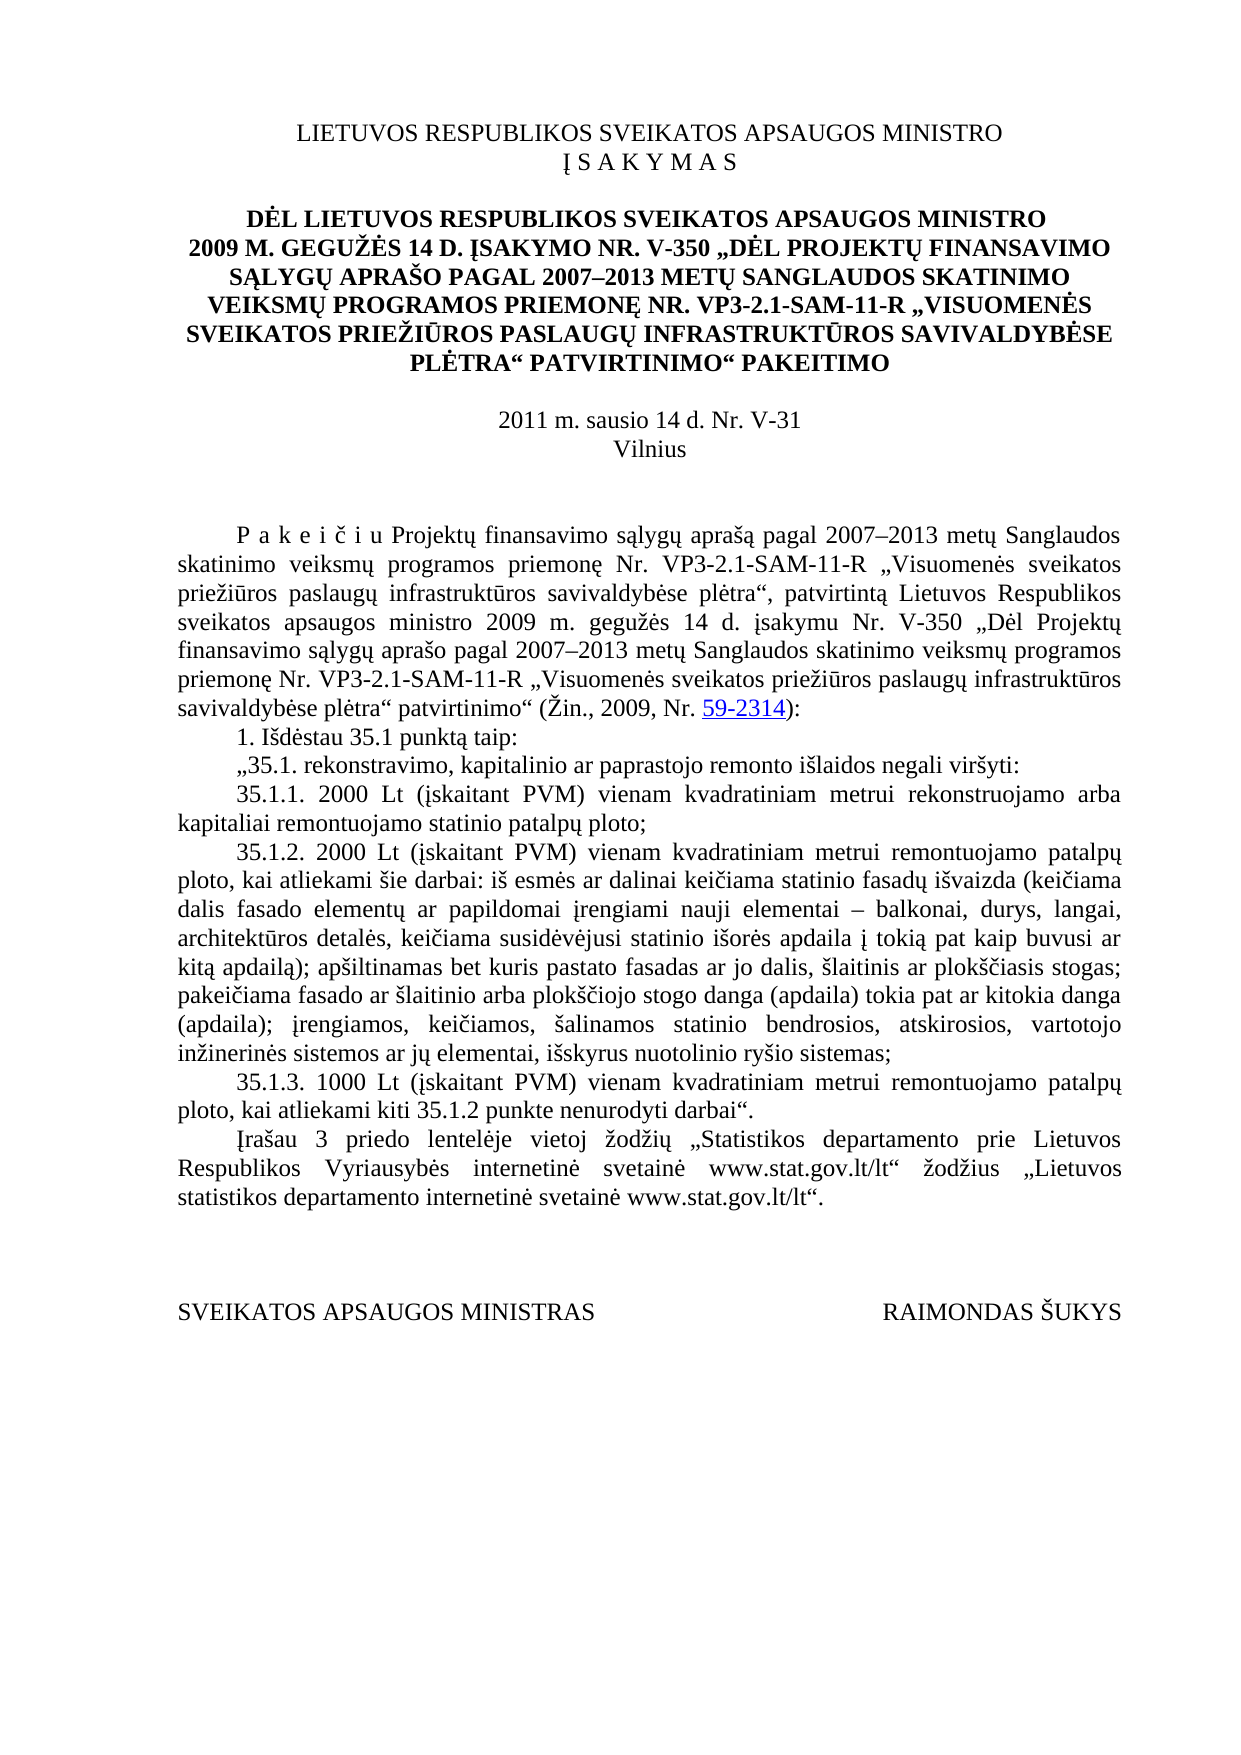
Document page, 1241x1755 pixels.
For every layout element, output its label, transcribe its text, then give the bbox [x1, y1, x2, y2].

text LIETUVOS RESPUBLIKOS SVEIKATOS APSAUGOS MINISTRO [177, 118, 1122, 147]
text 2011 m. sausio 14 d. Nr. V-31 [177, 406, 1122, 434]
text 35.1.2. 2000 Lt (įskaitant PVM) vienam kvadratiniam metrui remontuojamo patalpų ploto, kai atliekami šie darbai: iš esmės ar dalinai keičiama statinio fasadų išvaizda (keičiama dalis fasado elementų ar papildomai įrengiami nauji elementai – balkonai, durys, langai, architektūros detalės, keičiama susidėvėjusi statinio išorės apdaila į tokią pat kaip buvusi ar kitą apdailą); apšiltinamas bet kuris pastato fasadas ar jo dalis, šlaitinis ar plokščiasis stogas; pakeičiama fasado ar šlaitinio arba plokščiojo stogo danga (apdaila) tokia pat ar kitokia danga (apdaila); įrengiamos, keičiamos, šalinamos statinio bendrosios, atskirosios, vartotojo inžinerinės sistemos ar jų elementai, išskyrus nuotolinio ryšio sistemas; [177, 837, 1122, 1067]
text SVEIKATOS APSAUGOS MINISTRAS RAIMONDAS ŠUKYS [177, 1297, 1122, 1326]
text „35.1. rekonstravimo, kapitalinio ar paprastojo remonto išlaidos negali viršyti: [177, 751, 1122, 779]
text P a k e i č i u Projektų finansavimo sąlygų aprašą pagal 2007–2013 metų Sanglaudos skatinimo veiksmų programos priemonę Nr. VP3-2.1-SAM-11-R „Visuomenės sveikatos priežiūros paslaugų infrastruktūros savivaldybėse plėtra“, patvirtintą Lietuvos Respublikos sveikatos apsaugos ministro 2009 m. gegužės 14 d. įsakymu Nr. V-350 „Dėl Projektų finansavimo sąlygų aprašo pagal 2007–2013 metų Sanglaudos skatinimo veiksmų programos priemonę Nr. VP3-2.1-SAM-11-R „Visuomenės sveikatos priežiūros paslaugų infrastruktūros savivaldybėse plėtra“ patvirtinimo“ (Žin., 2009, Nr. 59-2314): [177, 521, 1122, 722]
text 35.1.3. 1000 Lt (įskaitant PVM) vienam kvadratiniam metrui remontuojamo patalpų ploto, kai atliekami kiti 35.1.2 punkte nenurodyti darbai“. [177, 1067, 1122, 1124]
text 35.1.1. 2000 Lt (įskaitant PVM) vienam kvadratiniam metrui rekonstruojamo arba kapitaliai remontuojamo statinio patalpų ploto; [177, 779, 1122, 837]
text 1. Išdėstau 35.1 punktą taip: [177, 722, 1122, 751]
text Įrašau 3 priedo lentelėje vietoj žodžių „Statistikos departamento prie Lietuvos Respublikos Vyriausybės internetinė svetainė www.stat.gov.lt/lt“ žodžius „Lietuvos statistikos departamento internetinė svetainė www.stat.gov.lt/lt“. [177, 1124, 1122, 1211]
text DĖL LIETUVOS RESPUBLIKOS SVEIKATOS APSAUGOS MINISTRO 2009 M. GEGUŽĖS 14 D. ĮSAKYMO Nr. V-350 „DĖL PROJEKTŲ FINANSAVIMO SĄLYGŲ APRAŠO PAGAL 2007–2013 METŲ SANGLAUDOS SKATINIMO VEIKSMŲ PROGRAMOS PRIEMONĘ Nr. VP3-2.1-SAM-11-R „VISUOMENĖS SVEIKATOS PRIEŽIŪROS PASLAUGŲ INFRASTRUKTŪROS SAVIVALDYBĖSE PLĖTRA“ PATVIRTINIMO“ PAKEITIMO [177, 204, 1122, 377]
text Vilnius [177, 434, 1122, 463]
text Į S A K Y M A S [177, 147, 1122, 176]
